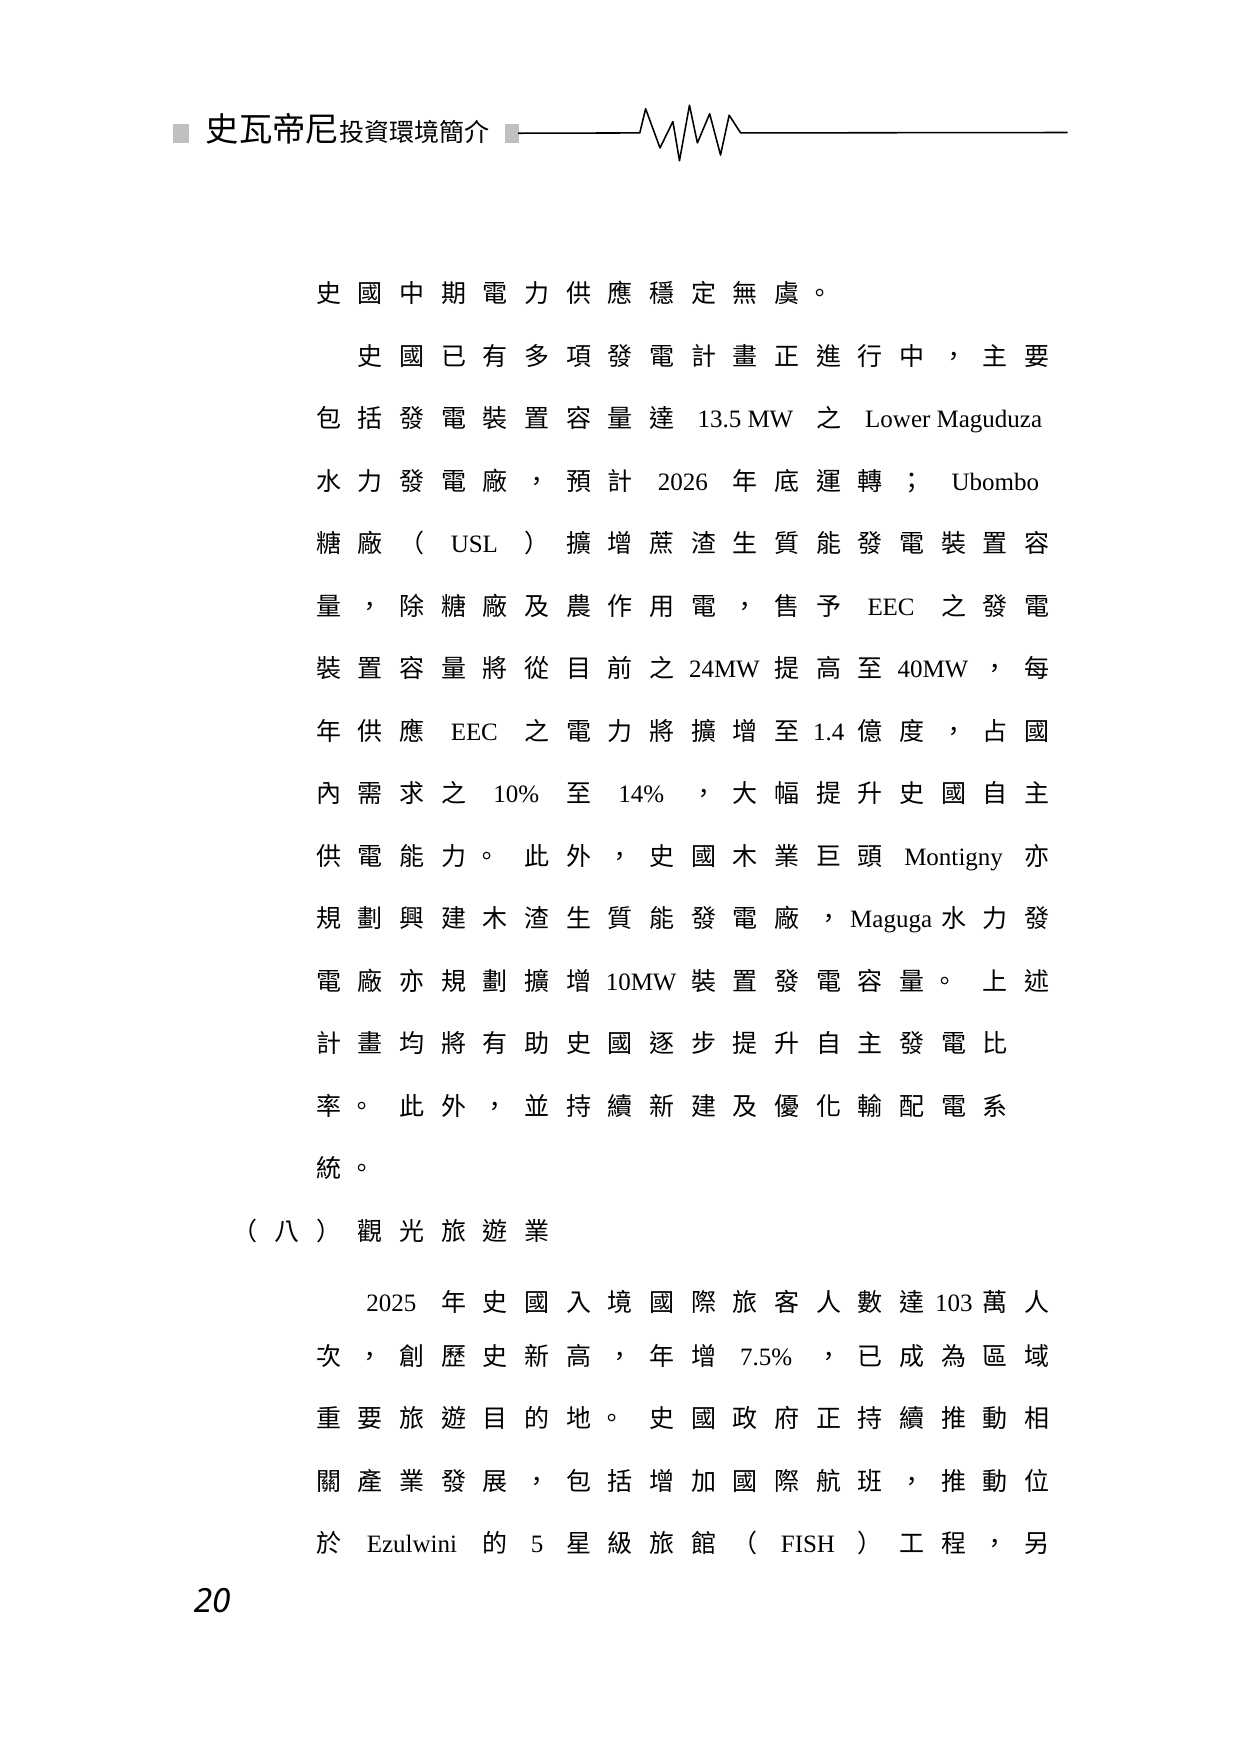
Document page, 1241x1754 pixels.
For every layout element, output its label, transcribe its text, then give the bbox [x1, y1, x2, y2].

text 史國已有多項發電計畫正進行中，主要包括發電裝置容量達13.5 MW之Lower Maguduza水力發電廠，預計2026年底運轉；Ubombo糖廠（USL）擴增蔗渣生質能發電裝置容量，除糖廠及農作用電，售予EEC之發電裝置容量將從目前之24MW提高至40MW，每年供應EEC之電力將擴增至1.4億度，占國內需求之10%至14%，大幅提升史國自主供電能力。此外，史國木業巨頭Montigny亦規劃興建木渣生質能發電廠，Maguga水力發電廠亦規劃擴增10MW裝置發電容量。上述計畫均將有助史國逐步提升自主發電比率。此外，並持續新建及優化輸配電系統。 [281, 313, 1058, 1188]
text （八）觀光旅遊業 [207, 1188, 1058, 1250]
text 史國中期電力供應穩定無虞。 [281, 250, 1058, 313]
text 2025年史國入境國際旅客人數達103萬人次，創歷史新高，年增7.5%，已成為區域重要旅遊目的地。史國政府正持續推動相關產業發展，包括增加國際航班，推動位於Ezulwini的5星級旅館（FISH）工程，另 [281, 1250, 1058, 1563]
